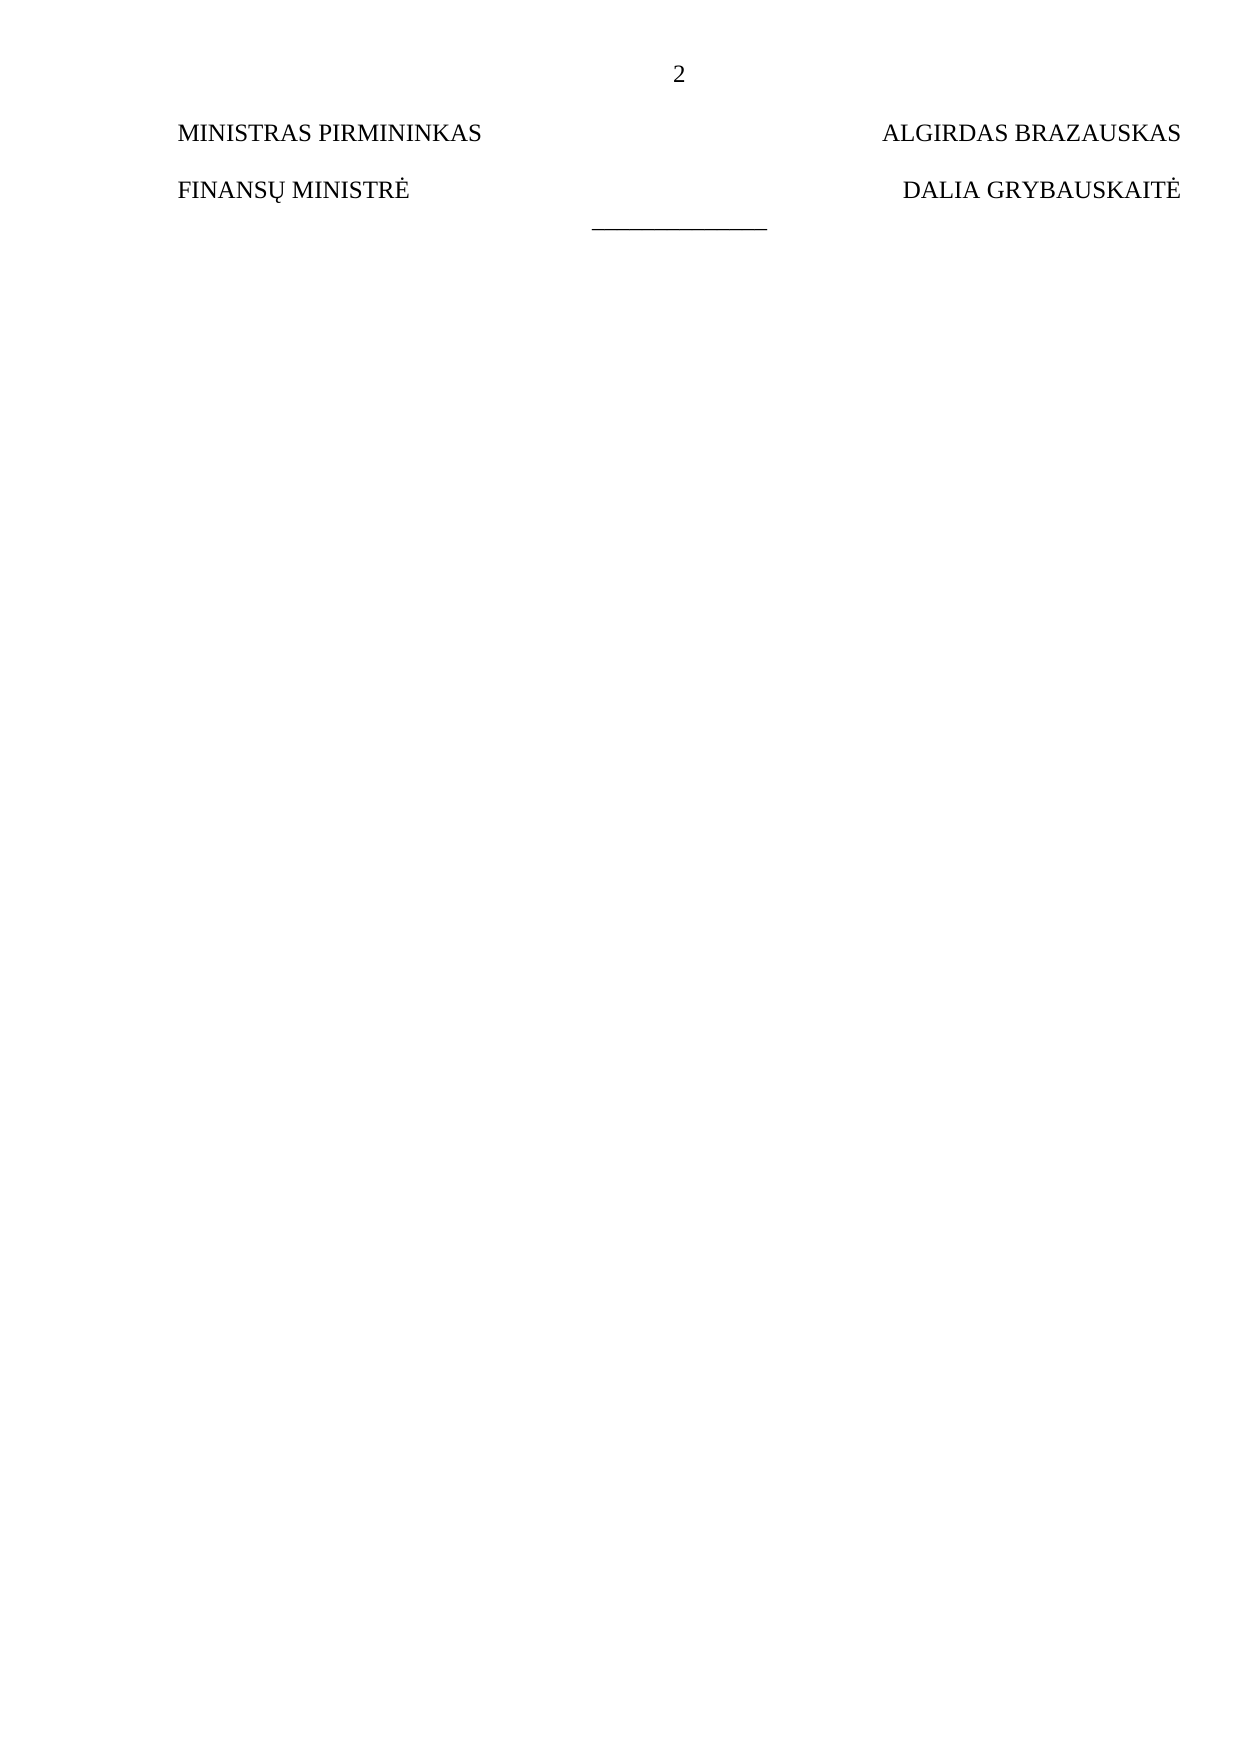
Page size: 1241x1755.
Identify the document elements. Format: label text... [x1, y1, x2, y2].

text Ministras Pirmininkas Algirdas Brazauskas [177, 118, 1181, 147]
text Finansų ministrė Dalia Grybauskaitė [177, 176, 1181, 204]
text ______________ [177, 204, 1181, 233]
